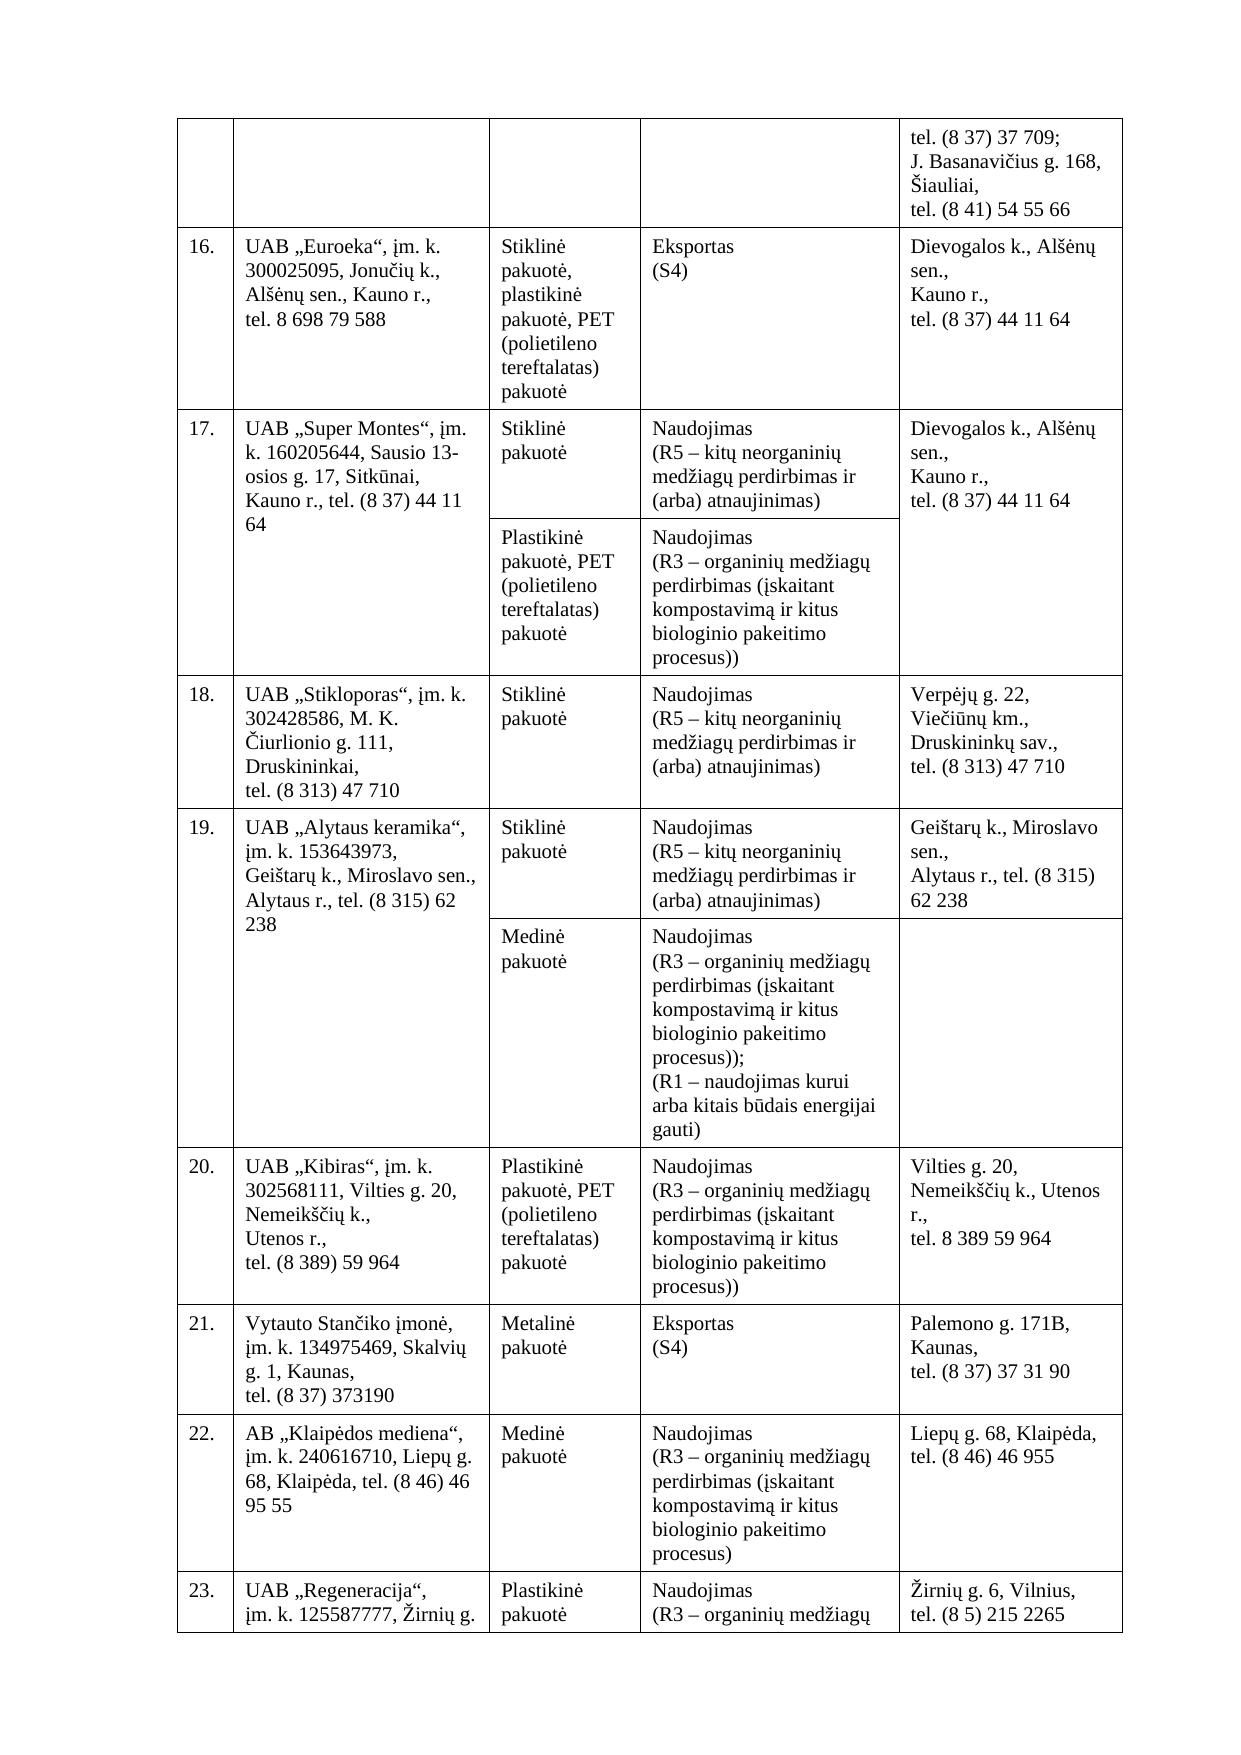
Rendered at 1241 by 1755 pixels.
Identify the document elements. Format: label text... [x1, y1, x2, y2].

table_cell Geištarų k., Miroslavo sen., Alytaus r., tel. (8 315) 62 238 [900, 809, 1122, 917]
table_cell AB „Klaipėdos mediena“, įm. k. 240616710, Liepų g. 68, Klaipėda, tel. (8 46) 46 95 55 [234, 1415, 489, 1571]
table_cell Dievogalos k., Alšėnų sen., Kauno r., tel. (8 37) 44 11 64 [900, 410, 1122, 675]
table_cell Plastikinė pakuotė, PET (polietileno tereftalatas) pakuotė [490, 519, 640, 675]
table_cell [234, 119, 489, 227]
table_cell UAB „Super Montes“, įm. k. 160205644, Sausio 13-osios g. 17, Sitkūnai, Kauno r., tel. (8 37) 44 11 64 [234, 410, 489, 675]
table_cell 17. [178, 410, 233, 675]
table_cell Dievogalos k., Alšėnų sen., Kauno r., tel. (8 37) 44 11 64 [900, 228, 1122, 409]
table_cell UAB „Euroeka“, įm. k. 300025095, Jonučių k., Alšėnų sen., Kauno r., tel. 8 698 79 588 [234, 228, 489, 409]
table_cell Vilties g. 20, Nemeikščių k., Utenos r., tel. 8 389 59 964 [900, 1148, 1122, 1304]
table_cell Naudojimas (R3 – organinių medžiagų perdirbimas (įskaitant kompostavimą ir kitus biologinio pakeitimo procesus)); (R1 – naudojimas kurui arba kitais būdais energijai gauti) [641, 919, 899, 1147]
table_cell Naudojimas (R3 – organinių medžiagų [641, 1572, 899, 1632]
table_cell Stiklinė pakuotė, plastikinė pakuotė, PET (polietileno tereftalatas) pakuotė [490, 228, 640, 409]
table_cell 23. [178, 1572, 233, 1632]
table_cell Medinė pakuotė [490, 1415, 640, 1571]
table_cell [641, 119, 899, 227]
table_cell Stiklinė pakuotė [490, 410, 640, 518]
table_cell UAB „Regeneracija“, įm. k. 125587777, Žirnių g. [234, 1572, 489, 1632]
table_cell Palemono g. 171B, Kaunas, tel. (8 37) 37 31 90 [900, 1305, 1122, 1413]
table_cell [900, 919, 1122, 1147]
table_cell Vytauto Stančiko įmonė, įm. k. 134975469, Skalvių g. 1, Kaunas, tel. (8 37) 373190 [234, 1305, 489, 1413]
table_cell [178, 119, 233, 227]
table_cell 18. [178, 676, 233, 808]
table_cell [490, 119, 640, 227]
table_cell Stiklinė pakuotė [490, 676, 640, 808]
table_cell Medinė pakuotė [490, 919, 640, 1147]
table_cell Verpėjų g. 22, Viečiūnų km., Druskininkų sav., tel. (8 313) 47 710 [900, 676, 1122, 808]
table_cell Naudojimas (R3 – organinių medžiagų perdirbimas (įskaitant kompostavimą ir kitus biologinio pakeitimo procesus) [641, 1415, 899, 1571]
table_cell tel. (8 37) 37 709; J. Basanavičius g. 168, Šiauliai, tel. (8 41) 54 55 66 [900, 119, 1122, 227]
table_cell Eksportas (S4) [641, 228, 899, 409]
table_cell 19. [178, 809, 233, 1147]
table_cell Plastikinė pakuotė, PET (polietileno tereftalatas) pakuotė [490, 1148, 640, 1304]
table_cell UAB „Alytaus keramika“, įm. k. 153643973, Geištarų k., Miroslavo sen., Alytaus r., tel. (8 315) 62 238 [234, 809, 489, 1147]
table_cell Metalinė pakuotė [490, 1305, 640, 1413]
table_cell 21. [178, 1305, 233, 1413]
table_cell Naudojimas (R3 – organinių medžiagų perdirbimas (įskaitant kompostavimą ir kitus biologinio pakeitimo procesus)) [641, 1148, 899, 1304]
table_cell Eksportas (S4) [641, 1305, 899, 1413]
table_cell UAB „Stikloporas“, įm. k. 302428586, M. K. Čiurlionio g. 111, Druskininkai, tel. (8 313) 47 710 [234, 676, 489, 808]
table_cell Naudojimas (R5 – kitų neorganinių medžiagų perdirbimas ir (arba) atnaujinimas) [641, 809, 899, 917]
table_cell 16. [178, 228, 233, 409]
table_cell 20. [178, 1148, 233, 1304]
table_cell Naudojimas (R3 – organinių medžiagų perdirbimas (įskaitant kompostavimą ir kitus biologinio pakeitimo procesus)) [641, 519, 899, 675]
table_cell Naudojimas (R5 – kitų neorganinių medžiagų perdirbimas ir (arba) atnaujinimas) [641, 676, 899, 808]
table_cell Plastikinė pakuotė [490, 1572, 640, 1632]
table_cell Stiklinė pakuotė [490, 809, 640, 917]
table_cell 22. [178, 1415, 233, 1571]
table_cell Naudojimas (R5 – kitų neorganinių medžiagų perdirbimas ir (arba) atnaujinimas) [641, 410, 899, 518]
table_cell Liepų g. 68, Klaipėda, tel. (8 46) 46 955 [900, 1415, 1122, 1571]
table_cell Žirnių g. 6, Vilnius, tel. (8 5) 215 2265 [900, 1572, 1122, 1632]
table_cell UAB „Kibiras“, įm. k. 302568111, Vilties g. 20, Nemeikščių k., Utenos r., tel. (8 389) 59 964 [234, 1148, 489, 1304]
